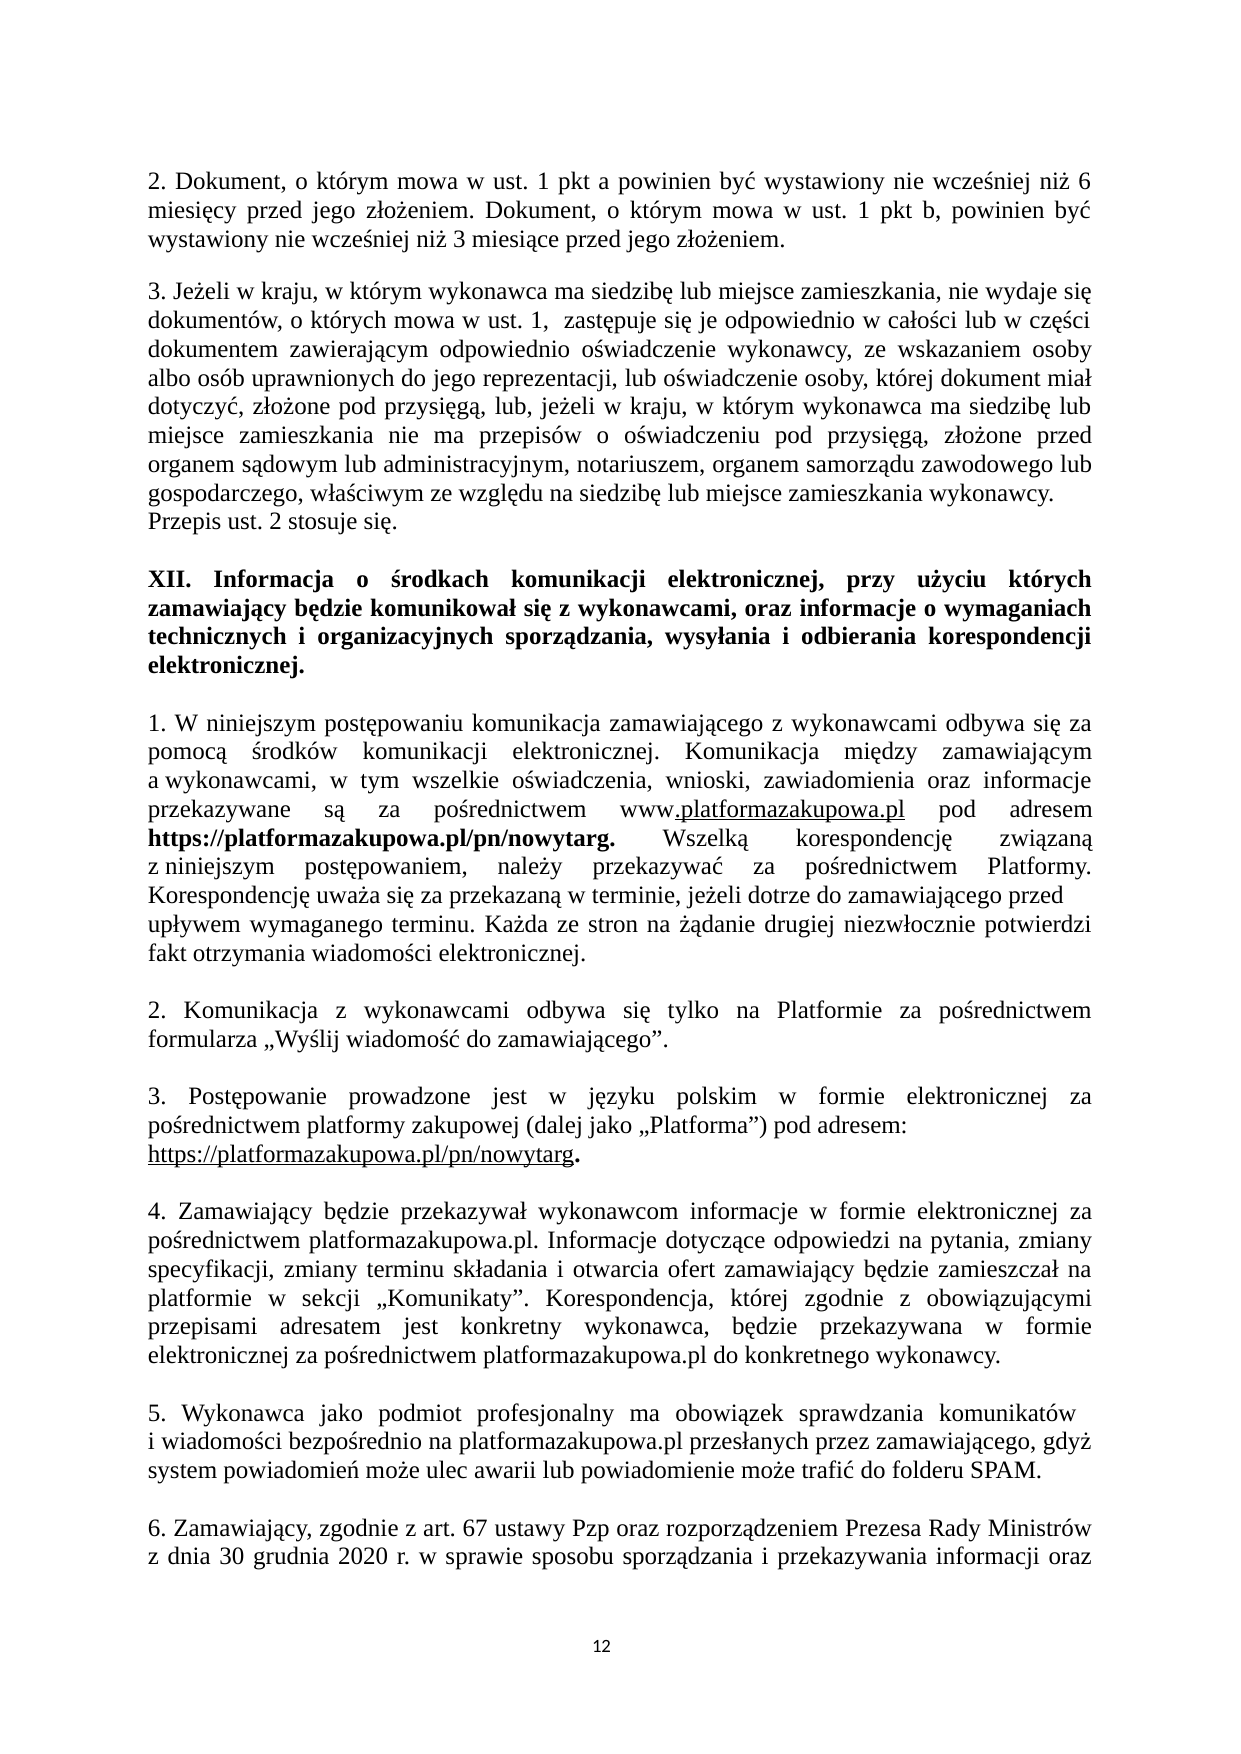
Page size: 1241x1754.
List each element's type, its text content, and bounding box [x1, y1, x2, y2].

text 3. Postępowanie prowadzone jest w języku polskim w formie elektronicznej za pośrednictwem platformy zakupowej (dalej jako „Platforma”) pod adresem: [148, 1081, 1093, 1139]
text 1. W niniejszym postępowaniu komunikacja zamawiającego z wykonawcami odbywa się za pomocą środków komunikacji elektronicznej. Komunikacja między zamawiającym a wykonawcami, w tym wszelkie oświadczenia, wnioski, zawiadomienia oraz informacje przekazywane są za pośrednictwem www.platformazakupowa.pl pod adresem https://platformazakupowa.pl/pn/nowytarg. Wszelką korespondencję związaną z niniejszym postępowaniem, należy przekazywać za pośrednictwem Platformy. Korespondencję uważa się za przekazaną w terminie, jeżeli dotrze do zamawiającego przed [148, 708, 1093, 909]
text 2. Komunikacja z wykonawcami odbywa się tylko na Platformie za pośrednictwem formularza „Wyślij wiadomość do zamawiającego”. [148, 995, 1093, 1053]
text https://platformazakupowa.pl/pn/nowytarg. [148, 1139, 1093, 1168]
text Przepis ust. 2 stosuje się. [148, 506, 1093, 535]
text 6. Zamawiający, zgodnie z art. 67 ustawy Pzp oraz rozporządzeniem Prezesa Rady Ministrów z dnia 30 grudnia 2020 r. w sprawie sposobu sporządzania i przekazywania informacji oraz [148, 1513, 1093, 1570]
text 4. Zamawiający będzie przekazywał wykonawcom informacje w formie elektronicznej za pośrednictwem platformazakupowa.pl. Informacje dotyczące odpowiedzi na pytania, zmiany specyfikacji, zmiany terminu składania i otwarcia ofert zamawiający będzie zamieszczał na platformie w sekcji „Komunikaty”. Korespondencja, której zgodnie z obowiązującymi przepisami adresatem jest konkretny wykonawca, będzie przekazywana w formie elektronicznej za pośrednictwem platformazakupowa.pl do konkretnego wykonawcy. [148, 1196, 1093, 1369]
text 2. Dokument, o którym mowa w ust. 1 pkt a powinien być wystawiony nie wcześniej niż 6 miesięcy przed jego złożeniem. Dokument, o którym mowa w ust. 1 pkt b, powinien być wystawiony nie wcześniej niż 3 miesiące przed jego złożeniem. [148, 166, 1093, 252]
text XII. Informacja o środkach komunikacji elektronicznej, przy użyciu których zamawiający będzie komunikował się z wykonawcami, oraz informacje o wymaganiach technicznych i organizacyjnych sporządzania, wysyłania i odbierania korespondencji elektronicznej. [148, 564, 1093, 679]
text 3. Jeżeli w kraju, w którym wykonawca ma siedzibę lub miejsce zamieszkania, nie wydaje się dokumentów, o których mowa w ust. 1, zastępuje się je odpowiednio w całości lub w części dokumentem zawierającym odpowiednio oświadczenie wykonawcy, ze wskazaniem osoby albo osób uprawnionych do jego reprezentacji, lub oświadczenie osoby, której dokument miał dotyczyć, złożone pod przysięgą, lub, jeżeli w kraju, w którym wykonawca ma siedzibę lub miejsce zamieszkania nie ma przepisów o oświadczeniu pod przysięgą, złożone przed organem sądowym lub administracyjnym, notariuszem, organem samorządu zawodowego lub gospodarczego, właściwym ze względu na siedzibę lub miejsce zamieszkania wykonawcy. [148, 276, 1093, 506]
text upływem wymaganego terminu. Każda ze stron na żądanie drugiej niezwłocznie potwierdzi fakt otrzymania wiadomości elektronicznej. [148, 909, 1093, 966]
text 5. Wykonawca jako podmiot profesjonalny ma obowiązek sprawdzania komunikatów i wiadomości bezpośrednio na platformazakupowa.pl przesłanych przez zamawiającego, gdyż system powiadomień może ulec awarii lub powiadomienie może trafić do folderu SPAM. [148, 1398, 1093, 1484]
